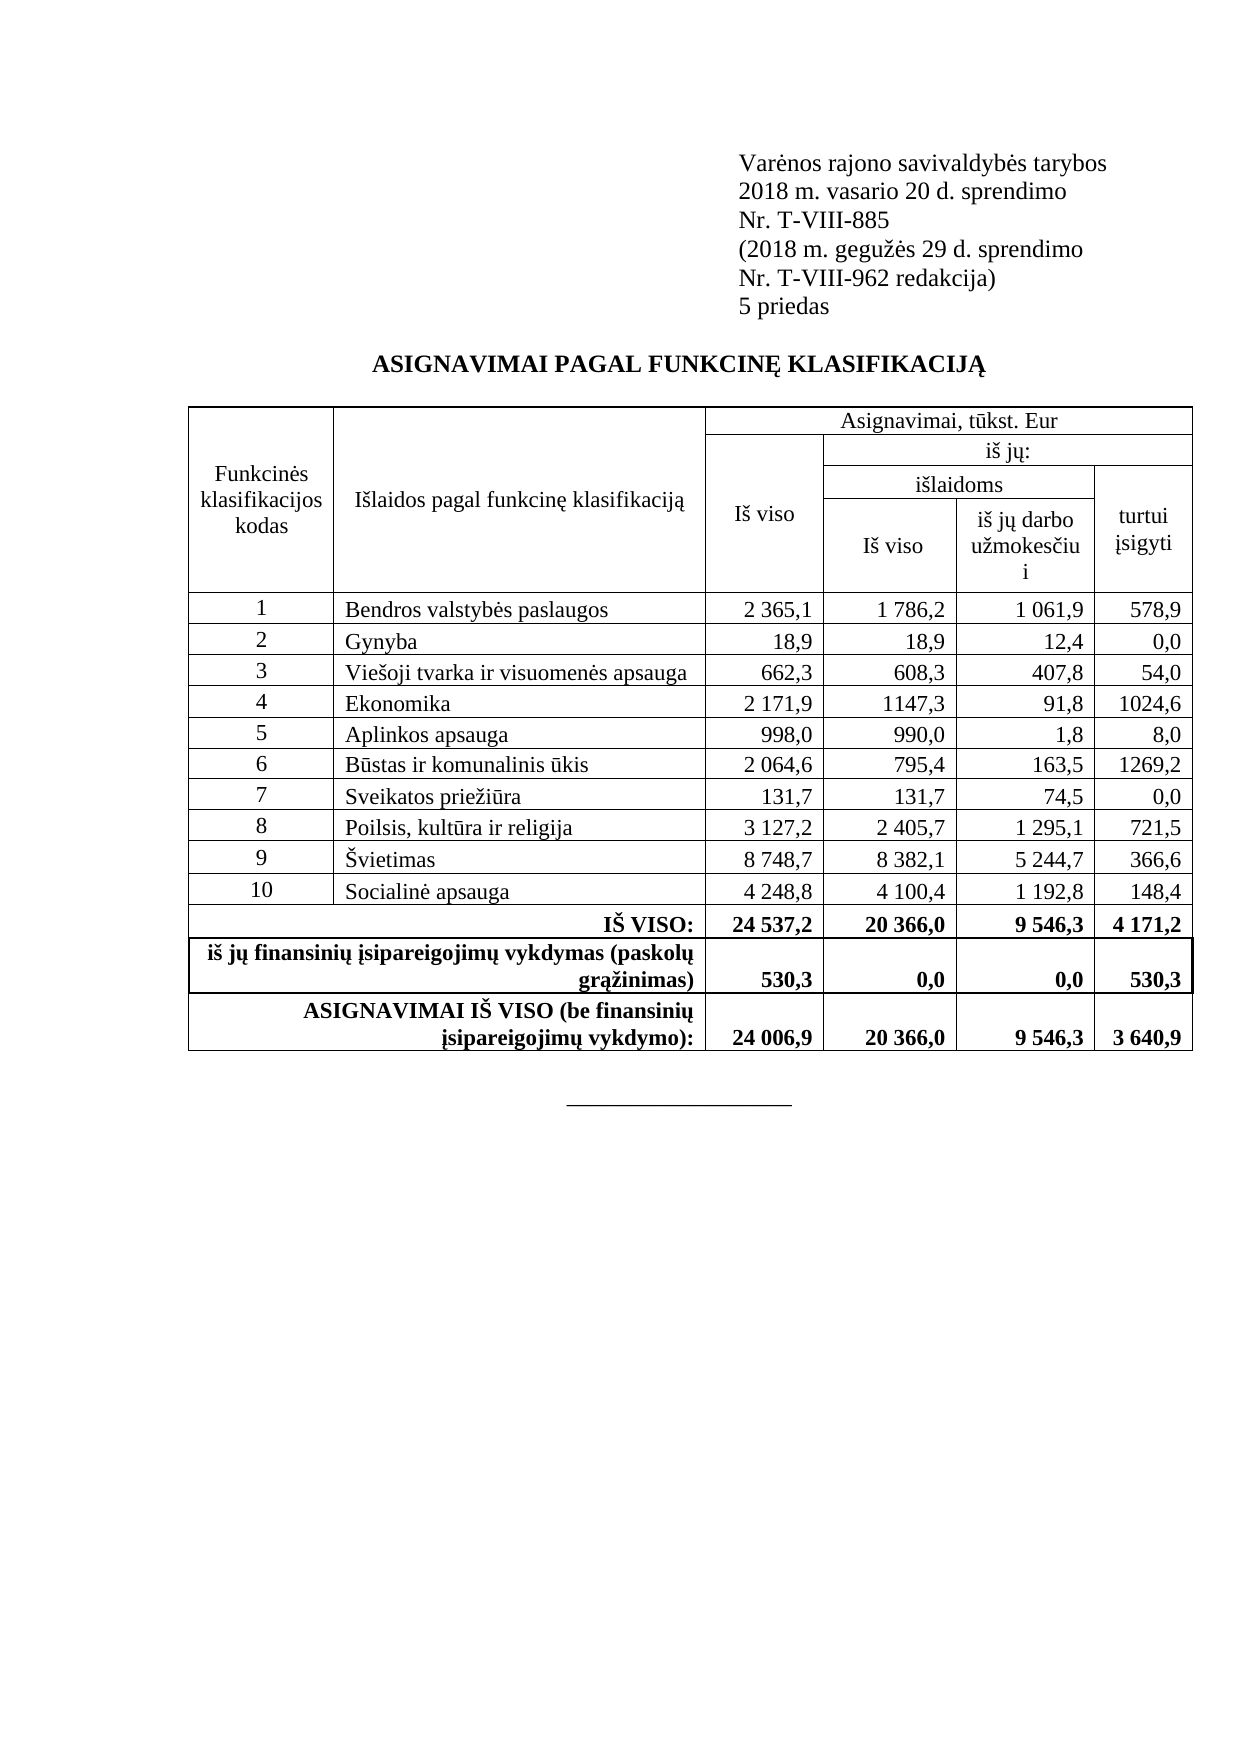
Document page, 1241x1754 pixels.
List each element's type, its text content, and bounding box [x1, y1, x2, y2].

table_cell 4 [189, 686, 333, 717]
text __________________ [177, 1080, 1181, 1108]
table_cell 74,5 [957, 779, 1094, 809]
table_cell 8 382,1 [824, 841, 956, 873]
table_cell 0,0 [1095, 779, 1192, 809]
table_cell 0,0 [824, 939, 956, 992]
table_cell Aplinkos apsauga [334, 718, 705, 748]
table_cell 3 640,9 [1095, 994, 1192, 1050]
table_cell 998,0 [706, 718, 823, 748]
table_cell 530,3 [706, 939, 823, 992]
table_cell 608,3 [824, 655, 956, 685]
table_cell 18,9 [706, 624, 823, 654]
table_header Asignavimai, tūkst. Eur [706, 408, 1192, 434]
table_cell 2 064,6 [706, 749, 823, 778]
table_cell 163,5 [957, 749, 1094, 778]
table_cell 1 786,2 [824, 593, 956, 623]
table_cell 4 248,8 [706, 874, 823, 904]
table_cell 2 405,7 [824, 810, 956, 840]
table_cell 795,4 [824, 749, 956, 778]
table_cell iš jų darbo užmokesčiui [957, 499, 1094, 592]
table_cell 530,3 [1095, 939, 1191, 992]
table_cell 1024,6 [1095, 686, 1192, 717]
text ASIGNAVIMAI PAGAL FUNKCINĘ KLASIFIKACIJĄ [177, 349, 1181, 378]
text (2018 m. gegužės 29 d. sprendimo [738, 234, 1181, 263]
table_cell 54,0 [1095, 655, 1192, 685]
table_cell iš jų: [824, 435, 1192, 465]
table_cell Būstas ir komunalinis ūkis [334, 749, 705, 778]
table_cell 131,7 [706, 779, 823, 809]
table_cell 1 061,9 [957, 593, 1094, 623]
table_cell 9 546,3 [957, 905, 1094, 937]
table_cell 20 366,0 [824, 905, 956, 937]
table_cell 2 [189, 624, 333, 654]
table_cell 6 [189, 749, 333, 778]
table_cell 1147,3 [824, 686, 956, 717]
table_cell 662,3 [706, 655, 823, 685]
text 5 priedas [738, 291, 1181, 320]
table_cell 148,4 [1095, 874, 1192, 904]
table_cell 1 192,8 [957, 874, 1094, 904]
text Nr. T-VIII-885 [738, 205, 1181, 234]
table_cell 24 006,9 [706, 994, 823, 1050]
table_header Išlaidos pagal funkcinę klasifikaciją [334, 408, 705, 592]
table_cell turtui įsigyti [1095, 466, 1192, 592]
table_cell 2 365,1 [706, 593, 823, 623]
table_cell Iš viso [824, 499, 956, 592]
table_cell 8 748,7 [706, 841, 823, 873]
table_cell 4 100,4 [824, 874, 956, 904]
table_cell 9 [189, 841, 333, 873]
text Nr. T-VIII-962 redakcija) [738, 263, 1181, 291]
table_cell Gynyba [334, 624, 705, 654]
table_cell 5 244,7 [957, 841, 1094, 873]
table_cell 4 171,2 [1095, 905, 1192, 937]
table_cell 407,8 [957, 655, 1094, 685]
text Varėnos rajono savivaldybės tarybos [738, 148, 1181, 176]
table_cell 1 [189, 593, 333, 623]
table_cell 9 546,3 [957, 994, 1094, 1050]
table_cell 12,4 [957, 624, 1094, 654]
table_cell Socialinė apsauga [334, 874, 705, 904]
table_cell 91,8 [957, 686, 1094, 717]
table_cell 3 [189, 655, 333, 685]
table_cell IŠ VISO: [189, 905, 705, 937]
table_cell 0,0 [1095, 624, 1192, 654]
table_cell 0,0 [957, 939, 1094, 992]
table_cell 3 127,2 [706, 810, 823, 840]
table_cell 1 295,1 [957, 810, 1094, 840]
table_cell 18,9 [824, 624, 956, 654]
table_cell 2 171,9 [706, 686, 823, 717]
text 2018 m. vasario 20 d. sprendimo [738, 176, 1181, 205]
table_cell Švietimas [334, 841, 705, 873]
table_cell Bendros valstybės paslaugos [334, 593, 705, 623]
table_cell išlaidoms [824, 466, 1094, 498]
table_cell Ekonomika [334, 686, 705, 717]
table_cell 5 [189, 718, 333, 748]
table_cell 990,0 [824, 718, 956, 748]
table_cell 131,7 [824, 779, 956, 809]
table_header Funkcinės klasifikacijos kodas [189, 408, 333, 592]
table_cell 1269,2 [1095, 749, 1192, 778]
table_cell 578,9 [1095, 593, 1192, 623]
table_cell iš jų finansinių įsipareigojimų vykdymas (paskolų grąžinimas) [190, 939, 705, 992]
table_cell 8,0 [1095, 718, 1192, 748]
table_cell 366,6 [1095, 841, 1192, 873]
table_cell 20 366,0 [824, 994, 956, 1050]
table_cell Sveikatos priežiūra [334, 779, 705, 809]
table_cell 10 [189, 874, 333, 904]
table_cell Iš viso [706, 435, 823, 592]
table_cell 8 [189, 810, 333, 840]
table_cell 721,5 [1095, 810, 1192, 840]
table_cell 7 [189, 779, 333, 809]
table_cell Poilsis, kultūra ir religija [334, 810, 705, 840]
table_cell 1,8 [957, 718, 1094, 748]
table_cell 24 537,2 [706, 905, 823, 937]
table_cell ASIGNAVIMAI IŠ VISO (be finansinių įsipareigojimų vykdymo): [189, 994, 705, 1050]
table_cell Viešoji tvarka ir visuomenės apsauga [334, 655, 705, 685]
